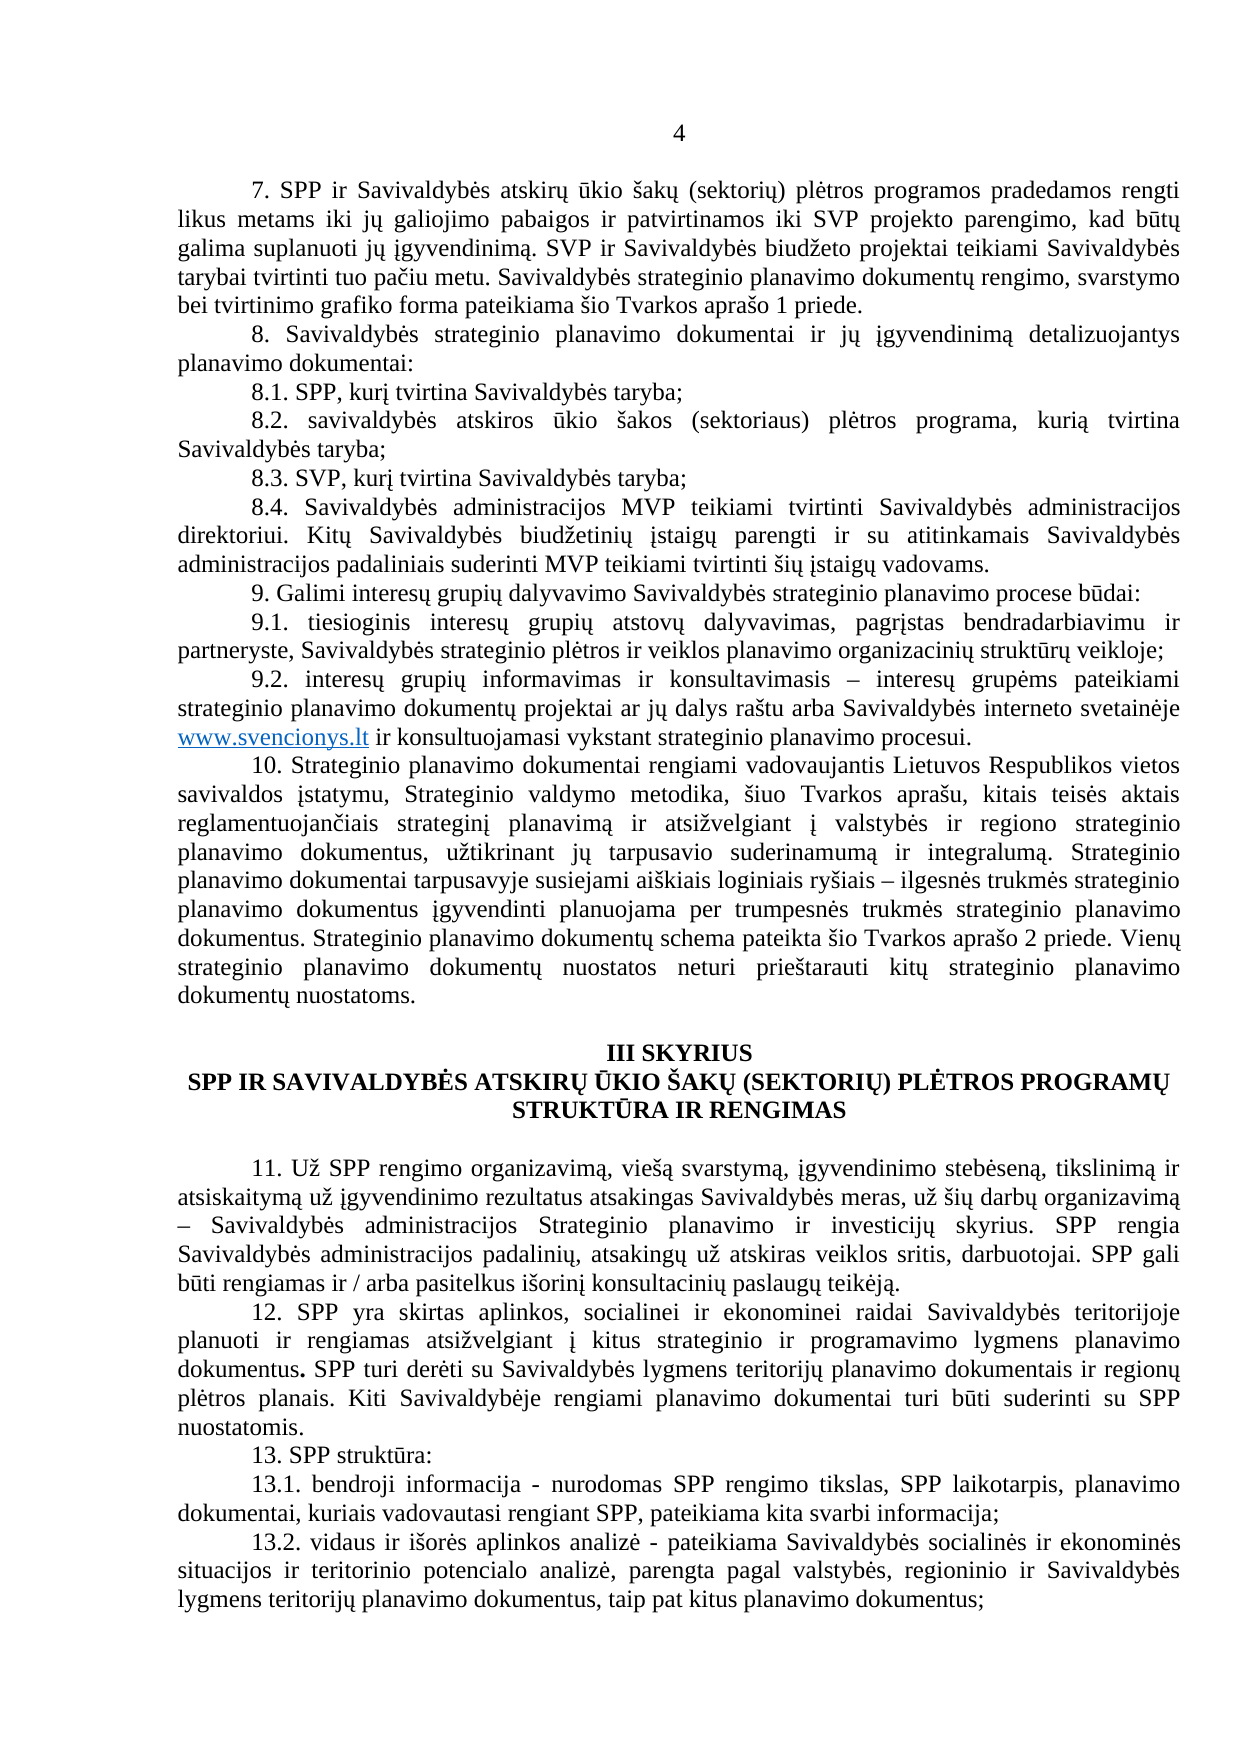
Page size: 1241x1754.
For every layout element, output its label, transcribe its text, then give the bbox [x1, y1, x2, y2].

text III SKYRIUS [177, 1038, 1181, 1067]
text 8.2. savivaldybės atskiros ūkio šakos (sektoriaus) plėtros programa, kurią tvirtina Savivaldybės taryba; [177, 406, 1181, 463]
text 8. Savivaldybės strateginio planavimo dokumentai ir jų įgyvendinimą detalizuojantys planavimo dokumentai: [177, 319, 1181, 377]
text 12. SPP yra skirtas aplinkos, socialinei ir ekonominei raidai Savivaldybės teritorijoje planuoti ir rengiamas atsižvelgiant į kitus strateginio ir programavimo lygmens planavimo dokumentus. SPP turi derėti su Savivaldybės lygmens teritorijų planavimo dokumentais ir regionų plėtros planais. Kiti Savivaldybėje rengiami planavimo dokumentai turi būti suderinti su SPP nuostatomis. [177, 1297, 1181, 1441]
text 10. Strateginio planavimo dokumentai rengiami vadovaujantis Lietuvos Respublikos vietos savivaldos įstatymu, Strateginio valdymo metodika, šiuo Tvarkos aprašu, kitais teisės aktais reglamentuojančiais strateginį planavimą ir atsižvelgiant į valstybės ir regiono strateginio planavimo dokumentus, užtikrinant jų tarpusavio suderinamumą ir integralumą. Strateginio planavimo dokumentai tarpusavyje susiejami aiškiais loginiais ryšiais – ilgesnės trukmės strateginio planavimo dokumentus įgyvendinti planuojama per trumpesnės trukmės strateginio planavimo dokumentus. Strateginio planavimo dokumentų schema pateikta šio Tvarkos aprašo 2 priede. Vienų strateginio planavimo dokumentų nuostatos neturi prieštarauti kitų strateginio planavimo dokumentų nuostatoms. [177, 751, 1181, 1009]
text SPP IR SAVIVALDYBĖS ATSKIRŲ ŪKIO ŠAKŲ (SEKTORIŲ) PLĖTROS PROGRAMŲ STRUKTŪRA IR RENGIMAS [177, 1067, 1181, 1124]
text 13. SPP struktūra: [251, 1441, 1181, 1469]
text 13.2. vidaus ir išorės aplinkos analizė - pateikiama Savivaldybės socialinės ir ekonominės situacijos ir teritorinio potencialo analizė, parengta pagal valstybės, regioninio ir Savivaldybės lygmens teritorijų planavimo dokumentus, taip pat kitus planavimo dokumentus; [177, 1527, 1181, 1613]
text 13.1. bendroji informacija - nurodomas SPP rengimo tikslas, SPP laikotarpis, planavimo dokumentai, kuriais vadovautasi rengiant SPP, pateikiama kita svarbi informacija; [177, 1469, 1181, 1527]
text 8.1. SPP, kurį tvirtina Savivaldybės taryba; [177, 377, 1181, 406]
text 8.4. Savivaldybės administracijos MVP teikiami tvirtinti Savivaldybės administracijos direktoriui. Kitų Savivaldybės biudžetinių įstaigų parengti ir su atitinkamais Savivaldybės administracijos padaliniais suderinti MVP teikiami tvirtinti šių įstaigų vadovams. [177, 492, 1181, 578]
text 9. Galimi interesų grupių dalyvavimo Savivaldybės strateginio planavimo procese būdai: [177, 578, 1181, 607]
text 7. SPP ir Savivaldybės atskirų ūkio šakų (sektorių) plėtros programos pradedamos rengti likus metams iki jų galiojimo pabaigos ir patvirtinamos iki SVP projekto parengimo, kad būtų galima suplanuoti jų įgyvendinimą. SVP ir Savivaldybės biudžeto projektai teikiami Savivaldybės tarybai tvirtinti tuo pačiu metu. Savivaldybės strateginio planavimo dokumentų rengimo, svarstymo bei tvirtinimo grafiko forma pateikiama šio Tvarkos aprašo 1 priede. [177, 176, 1181, 319]
text 11. Už SPP rengimo organizavimą, viešą svarstymą, įgyvendinimo stebėseną, tikslinimą ir atsiskaitymą už įgyvendinimo rezultatus atsakingas Savivaldybės meras, už šių darbų organizavimą – Savivaldybės administracijos Strateginio planavimo ir investicijų skyrius. SPP rengia Savivaldybės administracijos padalinių, atsakingų už atskiras veiklos sritis, darbuotojai. SPP gali būti rengiamas ir / arba pasitelkus išorinį konsultacinių paslaugų teikėją. [177, 1153, 1181, 1297]
text 8.3. SVP, kurį tvirtina Savivaldybės taryba; [177, 463, 1181, 492]
text 9.2. interesų grupių informavimas ir konsultavimasis – interesų grupėms pateikiami strateginio planavimo dokumentų projektai ar jų dalys raštu arba Savivaldybės interneto svetainėje www.svencionys.lt ir konsultuojamasi vykstant strateginio planavimo procesui. [177, 664, 1181, 751]
text 9.1. tiesioginis interesų grupių atstovų dalyvavimas, pagrįstas bendradarbiavimu ir partneryste, Savivaldybės strateginio plėtros ir veiklos planavimo organizacinių struktūrų veikloje; [177, 607, 1181, 664]
